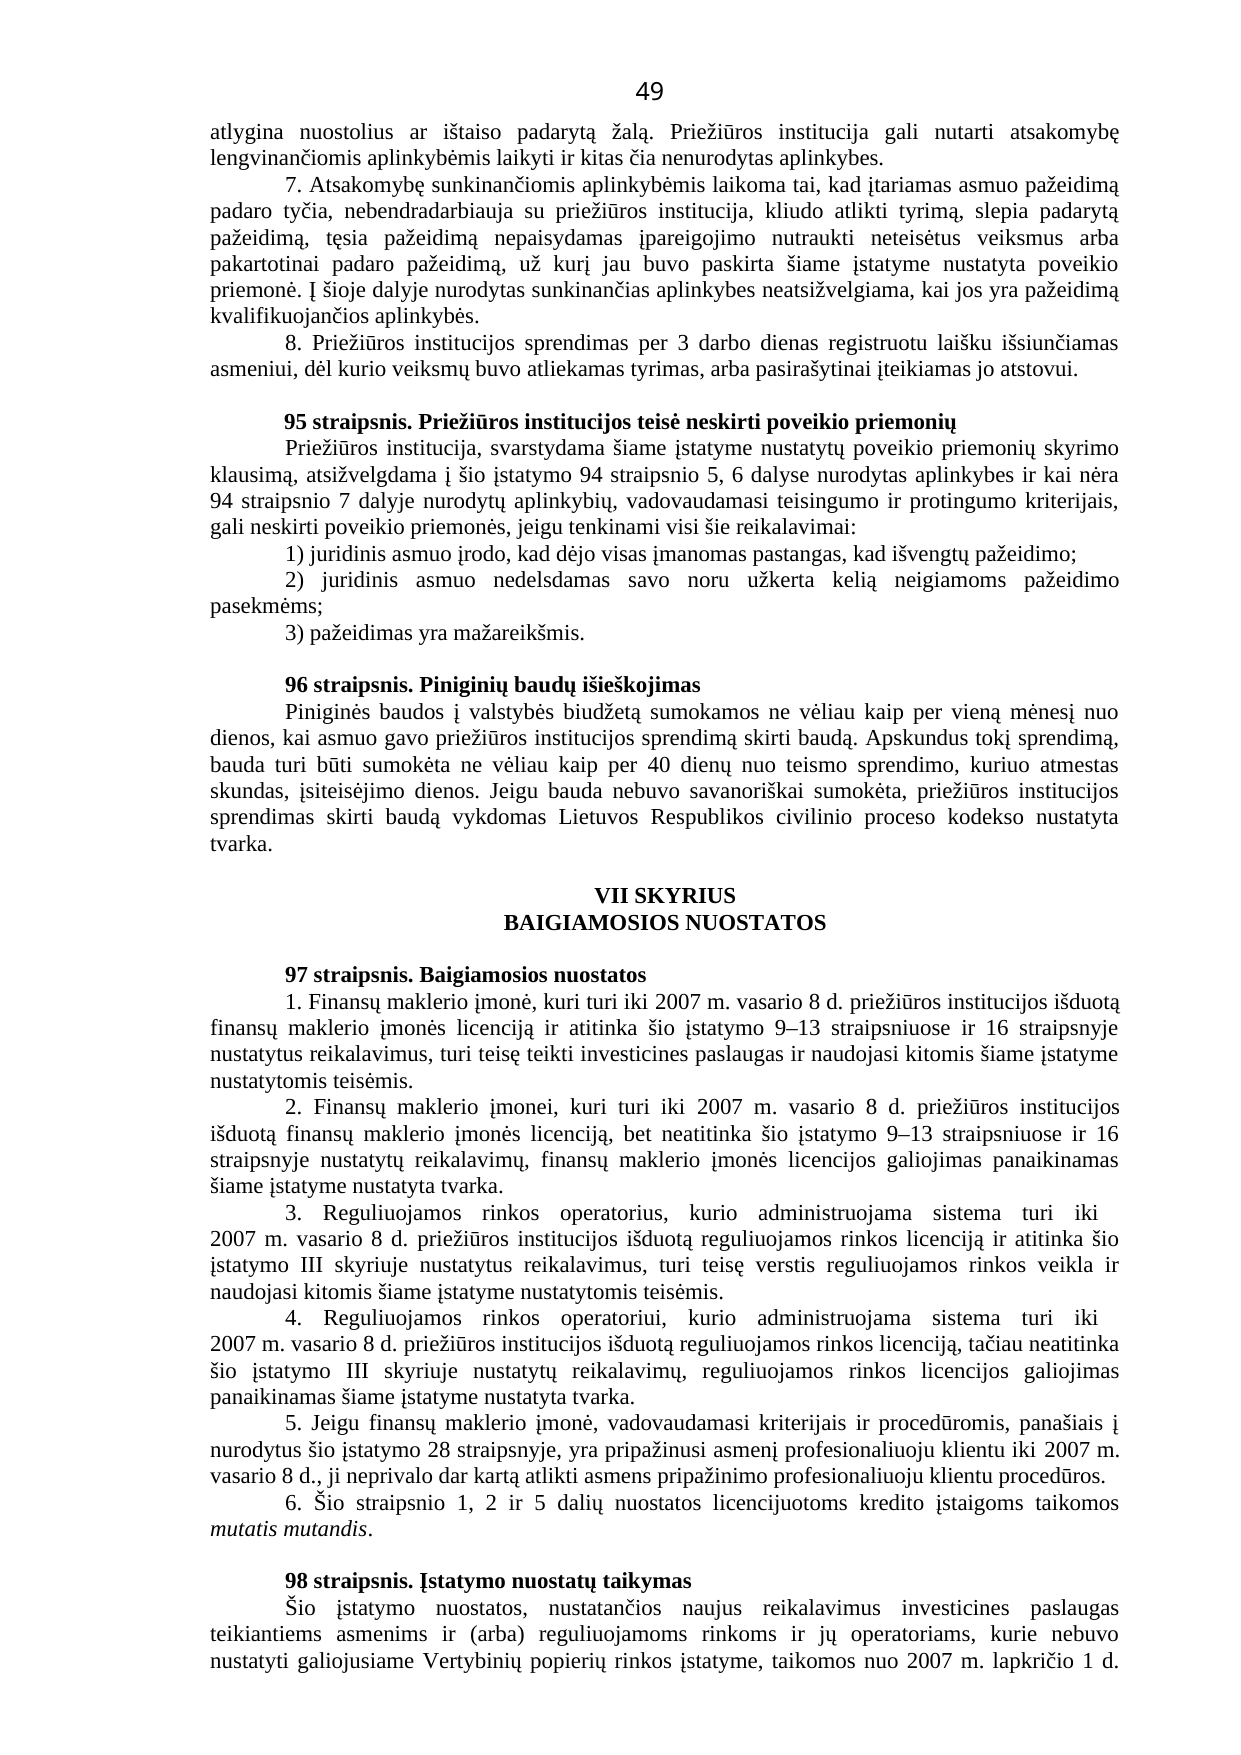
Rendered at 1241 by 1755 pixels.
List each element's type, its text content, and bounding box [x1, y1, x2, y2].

text 95 straipsnis. Priežiūros institucijos teisė neskirti poveikio priemonių [284, 408, 1120, 434]
text Priežiūros institucija, svarstydama šiame įstatyme nustatytų poveikio priemonių skyrimo klausimą, atsižvelgdama į šio įstatymo 94 straipsnio 5, 6 dalyse nurodytas aplinkybes ir kai nėra 94 straipsnio 7 dalyje nurodytų aplinkybių, vadovaudamasi teisingumo ir protingumo kriterijais, gali neskirti poveikio priemonės, jeigu tenkinami visi šie reikalavimai: [210, 434, 1120, 540]
text Šio įstatymo nuostatos, nustatančios naujus reikalavimus investicines paslaugas teikiantiems asmenims ir (arba) reguliuojamoms rinkoms ir jų operatoriams, kurie nebuvo nustatyti galiojusiame Vertybinių popierių rinkos įstatyme, taikomos nuo 2007 m. lapkričio 1 d. [210, 1594, 1120, 1673]
text 3) pažeidimas yra mažareikšmis. [210, 619, 1120, 645]
text 2. Finansų maklerio įmonei, kuri turi iki 2007 m. vasario 8 d. priežiūros institucijos išduotą finansų maklerio įmonės licenciją, bet neatitinka šio įstatymo 9–13 straipsniuose ir 16 straipsnyje nustatytų reikalavimų, finansų maklerio įmonės licencijos galiojimas panaikinamas šiame įstatyme nustatyta tvarka. [210, 1093, 1120, 1199]
text 6. Šio straipsnio 1, 2 ir 5 dalių nuostatos licencijuotoms kredito įstaigoms taikomos mutatis mutandis. [210, 1488, 1120, 1541]
text 1. Finansų maklerio įmonė, kuri turi iki 2007 m. vasario 8 d. priežiūros institucijos išduotą finansų maklerio įmonės licenciją ir atitinka šio įstatymo 9–13 straipsniuose ir 16 straipsnyje nustatytus reikalavimus, turi teisę teikti investicines paslaugas ir naudojasi kitomis šiame įstatyme nustatytomis teisėmis. [210, 988, 1120, 1093]
text Piniginės baudos į valstybės biudžetą sumokamos ne vėliau kaip per vieną mėnesį nuo dienos, kai asmuo gavo priežiūros institucijos sprendimą skirti baudą. Apskundus tokį sprendimą, bauda turi būti sumokėta ne vėliau kaip per 40 dienų nuo teismo sprendimo, kuriuo atmestas skundas, įsiteisėjimo dienos. Jeigu bauda nebuvo savanoriškai sumokėta, priežiūros institucijos sprendimas skirti baudą vykdomas Lietuvos Respublikos civilinio proceso kodekso nustatyta tvarka. [210, 698, 1120, 856]
text 2) juridinis asmuo nedelsdamas savo noru užkerta kelią neigiamoms pažeidimo pasekmėms; [210, 566, 1120, 619]
text 98 straipsnis. Įstatymo nuostatų taikymas [210, 1568, 1120, 1594]
text atlygina nuostolius ar ištaiso padarytą žalą. Priežiūros institucija gali nutarti atsakomybę lengvinančiomis aplinkybėmis laikyti ir kitas čia nenurodytas aplinkybes. [210, 118, 1120, 171]
text 3. Reguliuojamos rinkos operatorius, kurio administruojama sistema turi iki 2007 m. vasario 8 d. priežiūros institucijos išduotą reguliuojamos rinkos licenciją ir atitinka šio įstatymo III skyriuje nustatytus reikalavimus, turi teisę verstis reguliuojamos rinkos veikla ir naudojasi kitomis šiame įstatyme nustatytomis teisėmis. [210, 1199, 1120, 1304]
text 8. Priežiūros institucijos sprendimas per 3 darbo dienas registruotu laišku išsiunčiamas asmeniui, dėl kurio veiksmų buvo atliekamas tyrimas, arba pasirašytinai įteikiamas jo atstovui. [210, 329, 1120, 382]
text BAIGIAMOSIOS NUOSTATOS [210, 909, 1120, 935]
text 97 straipsnis. Baigiamosios nuostatos [210, 961, 1120, 988]
text 5. Jeigu finansų maklerio įmonė, vadovaudamasi kriterijais ir procedūromis, panašiais į nurodytus šio įstatymo 28 straipsnyje, yra pripažinusi asmenį profesionaliuoju klientu iki 2007 m. vasario 8 d., ji neprivalo dar kartą atlikti asmens pripažinimo profesionaliuoju klientu procedūros. [210, 1409, 1120, 1488]
text 96 straipsnis. Piniginių baudų išieškojimas [210, 672, 1120, 698]
text 1) juridinis asmuo įrodo, kad dėjo visas įmanomas pastangas, kad išvengtų pažeidimo; [210, 540, 1120, 566]
text 7. Atsakomybę sunkinančiomis aplinkybėmis laikoma tai, kad įtariamas asmuo pažeidimą padaro tyčia, nebendradarbiauja su priežiūros institucija, kliudo atlikti tyrimą, slepia padarytą pažeidimą, tęsia pažeidimą nepaisydamas įpareigojimo nutraukti neteisėtus veiksmus arba pakartotinai padaro pažeidimą, už kurį jau buvo paskirta šiame įstatyme nustatyta poveikio priemonė. Į šioje dalyje nurodytas sunkinančias aplinkybes neatsižvelgiama, kai jos yra pažeidimą kvalifikuojančios aplinkybės. [210, 171, 1120, 329]
subtitle VII SKYRIUS [210, 882, 1120, 909]
text 4. Reguliuojamos rinkos operatoriui, kurio administruojama sistema turi iki 2007 m. vasario 8 d. priežiūros institucijos išduotą reguliuojamos rinkos licenciją, tačiau neatitinka šio įstatymo III skyriuje nustatytų reikalavimų, reguliuojamos rinkos licencijos galiojimas panaikinamas šiame įstatyme nustatyta tvarka. [210, 1304, 1120, 1409]
